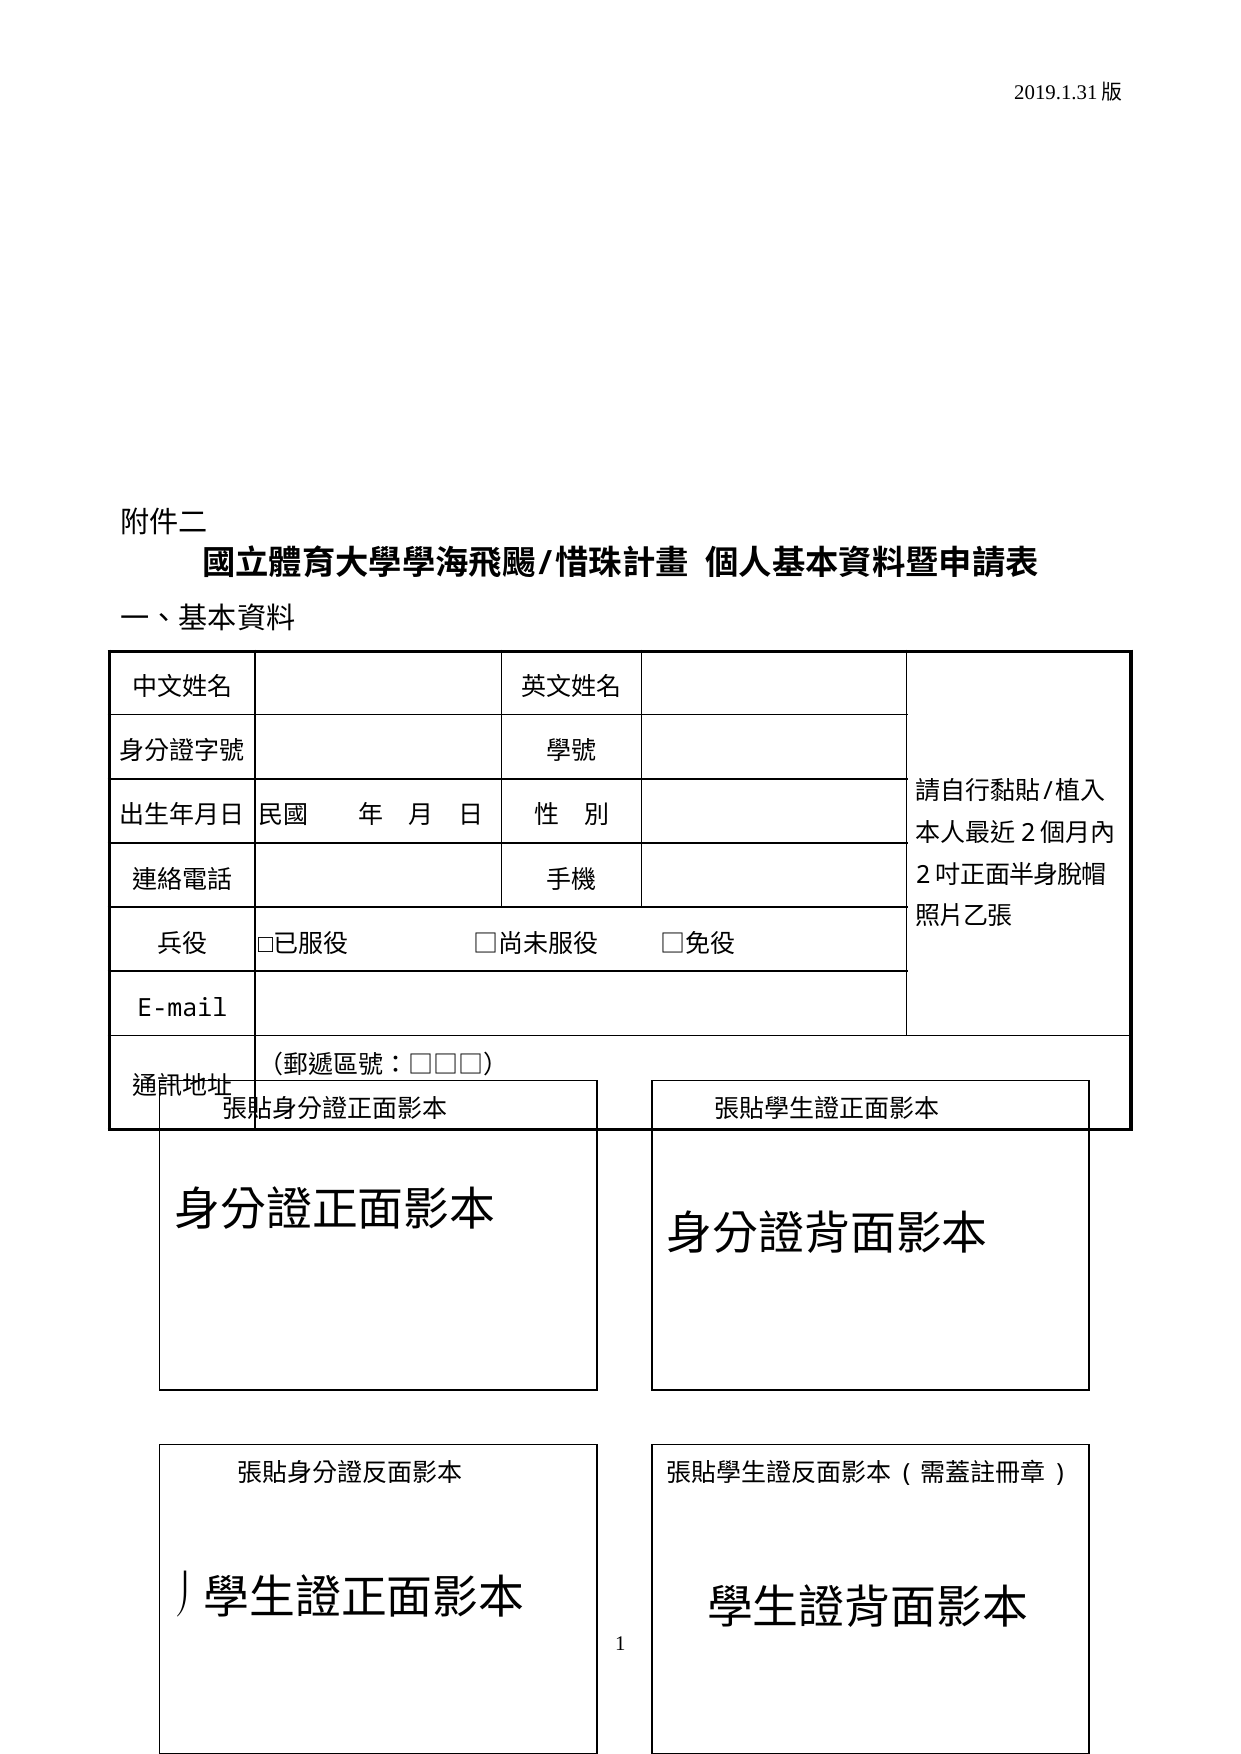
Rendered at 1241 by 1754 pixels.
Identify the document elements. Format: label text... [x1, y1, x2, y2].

table_cell 身分證字號 [111, 715, 254, 778]
table_cell E-mail [111, 972, 254, 1034]
table_header 英文姓名 [502, 653, 641, 714]
text 附件二 [120, 499, 1120, 541]
table_cell □已服役 □尚未服役 □免役 [256, 908, 906, 970]
text 國立體育大學學海飛颺/惜珠計畫 個人基本資料暨申請表 [120, 541, 1120, 583]
table_cell [642, 844, 906, 906]
table_cell 學號 [502, 715, 641, 778]
table_header [256, 653, 501, 714]
table_cell 兵役 [111, 908, 254, 970]
table_cell [642, 715, 906, 778]
table_cell 連絡電話 [111, 844, 254, 906]
table_cell [256, 844, 501, 906]
table_header 請自行黏貼/植入本人最近2個月內2吋正面半身脫帽照片乙張 [907, 653, 1129, 1034]
table_cell 手機 [502, 844, 641, 906]
table_cell [642, 780, 906, 842]
text 一、基本資料 [120, 595, 1120, 637]
table_header 中文姓名 [111, 653, 254, 714]
table_cell （郵遞區號：□□□） [256, 1036, 1129, 1128]
table_cell [256, 715, 501, 778]
table_cell [256, 972, 906, 1034]
table_header [642, 653, 906, 714]
table_cell 通訊地址 [111, 1036, 254, 1128]
table_cell 性 別 [502, 780, 641, 842]
table_cell 出生年月日 [111, 780, 254, 842]
table_cell 民國 年 月 日 [256, 780, 501, 842]
